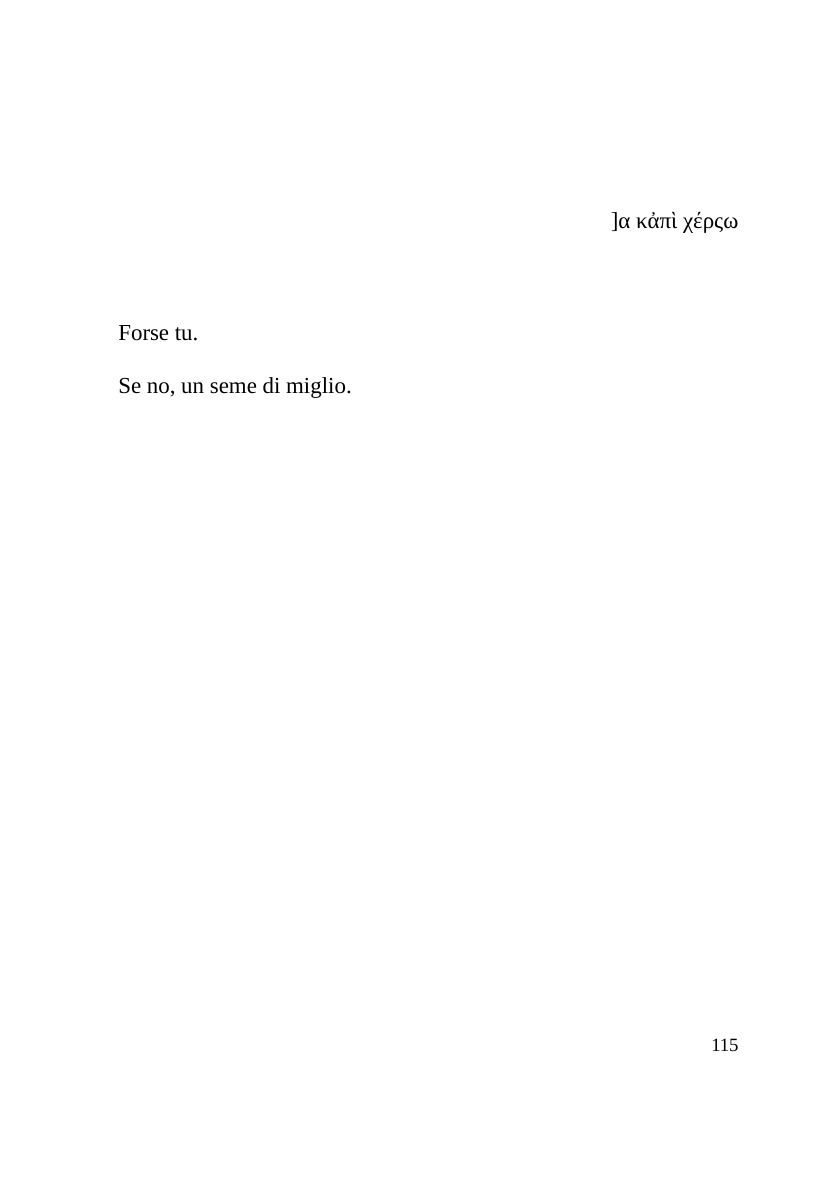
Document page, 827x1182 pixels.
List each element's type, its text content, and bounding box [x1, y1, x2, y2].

text Se no, un seme di miglio. [88, 372, 738, 398]
text Forse tu. [88, 319, 738, 346]
text ]α κἀπὶ χέρςω [88, 207, 738, 233]
